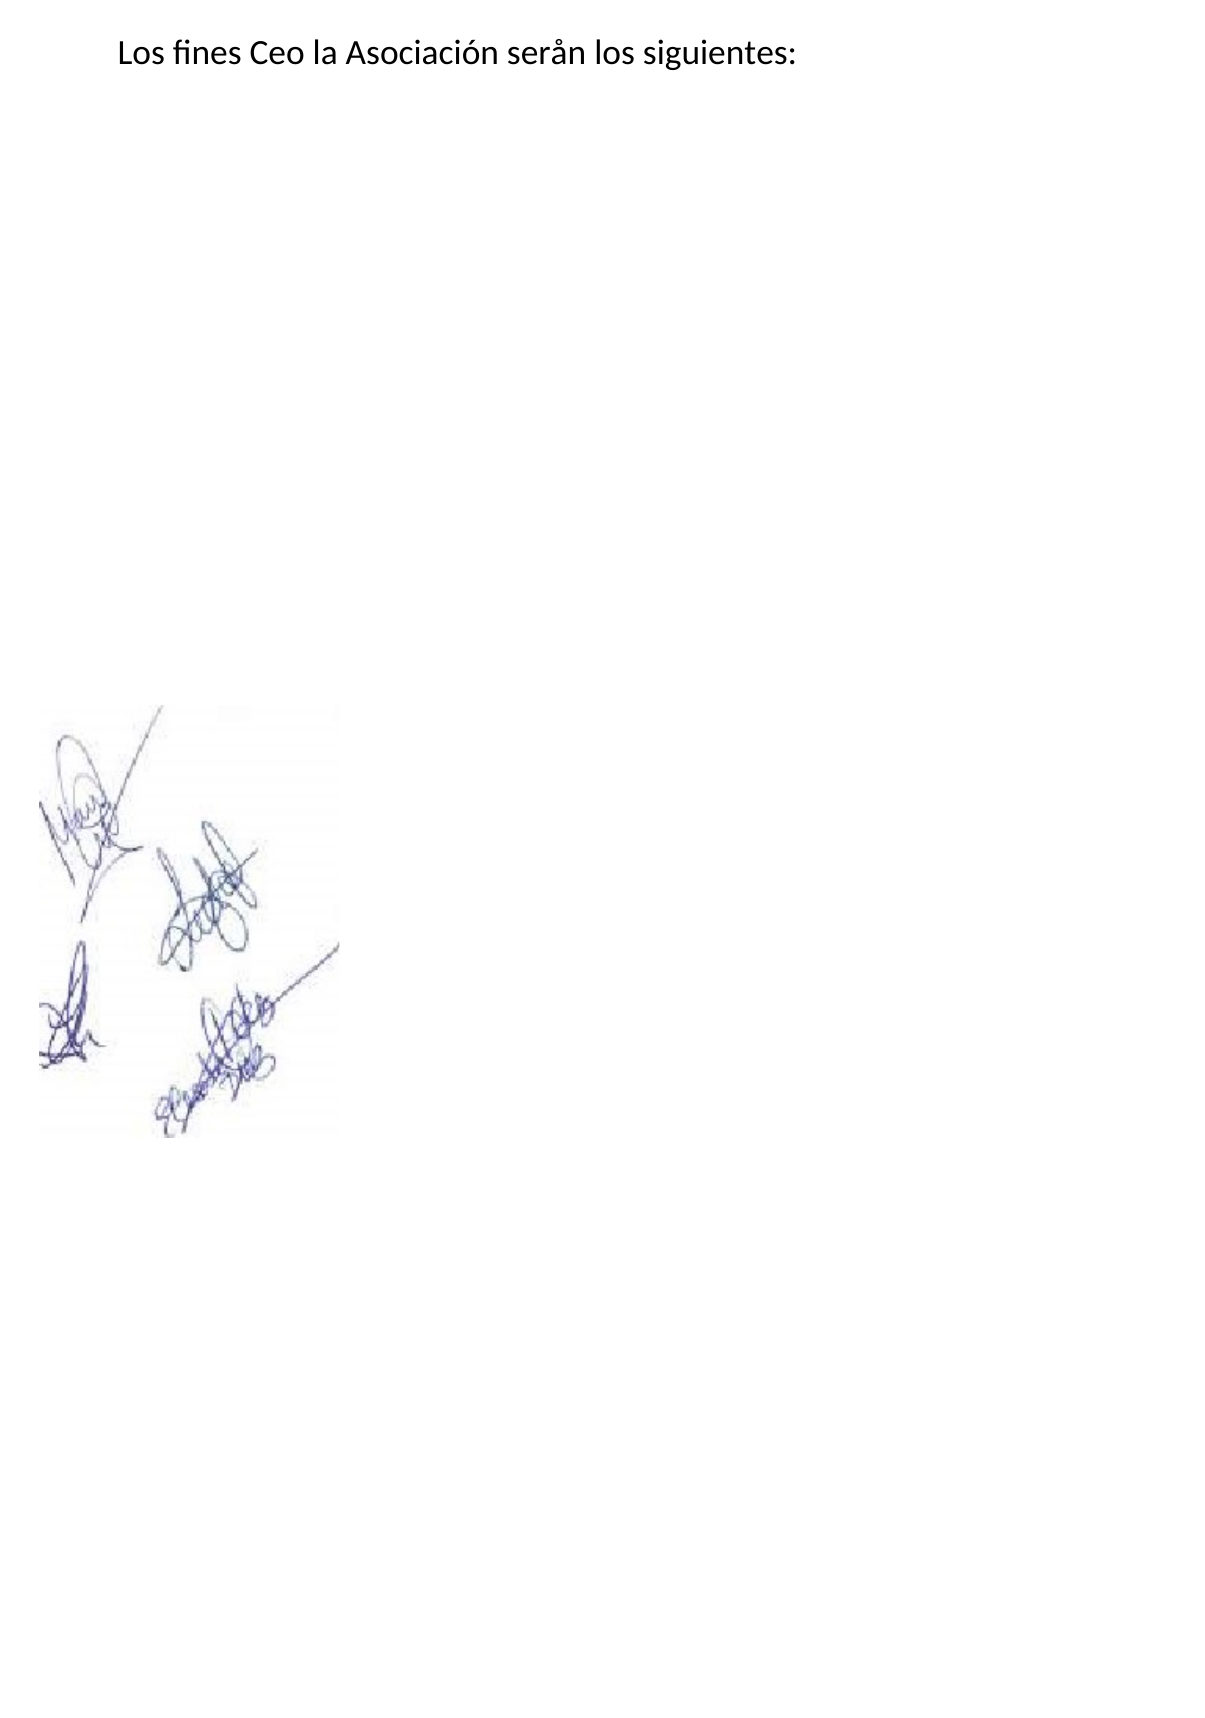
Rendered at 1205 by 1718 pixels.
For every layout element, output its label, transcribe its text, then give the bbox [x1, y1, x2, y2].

text Los fines Ceo la Asociación serån los siguientes: [117, 30, 1167, 73]
